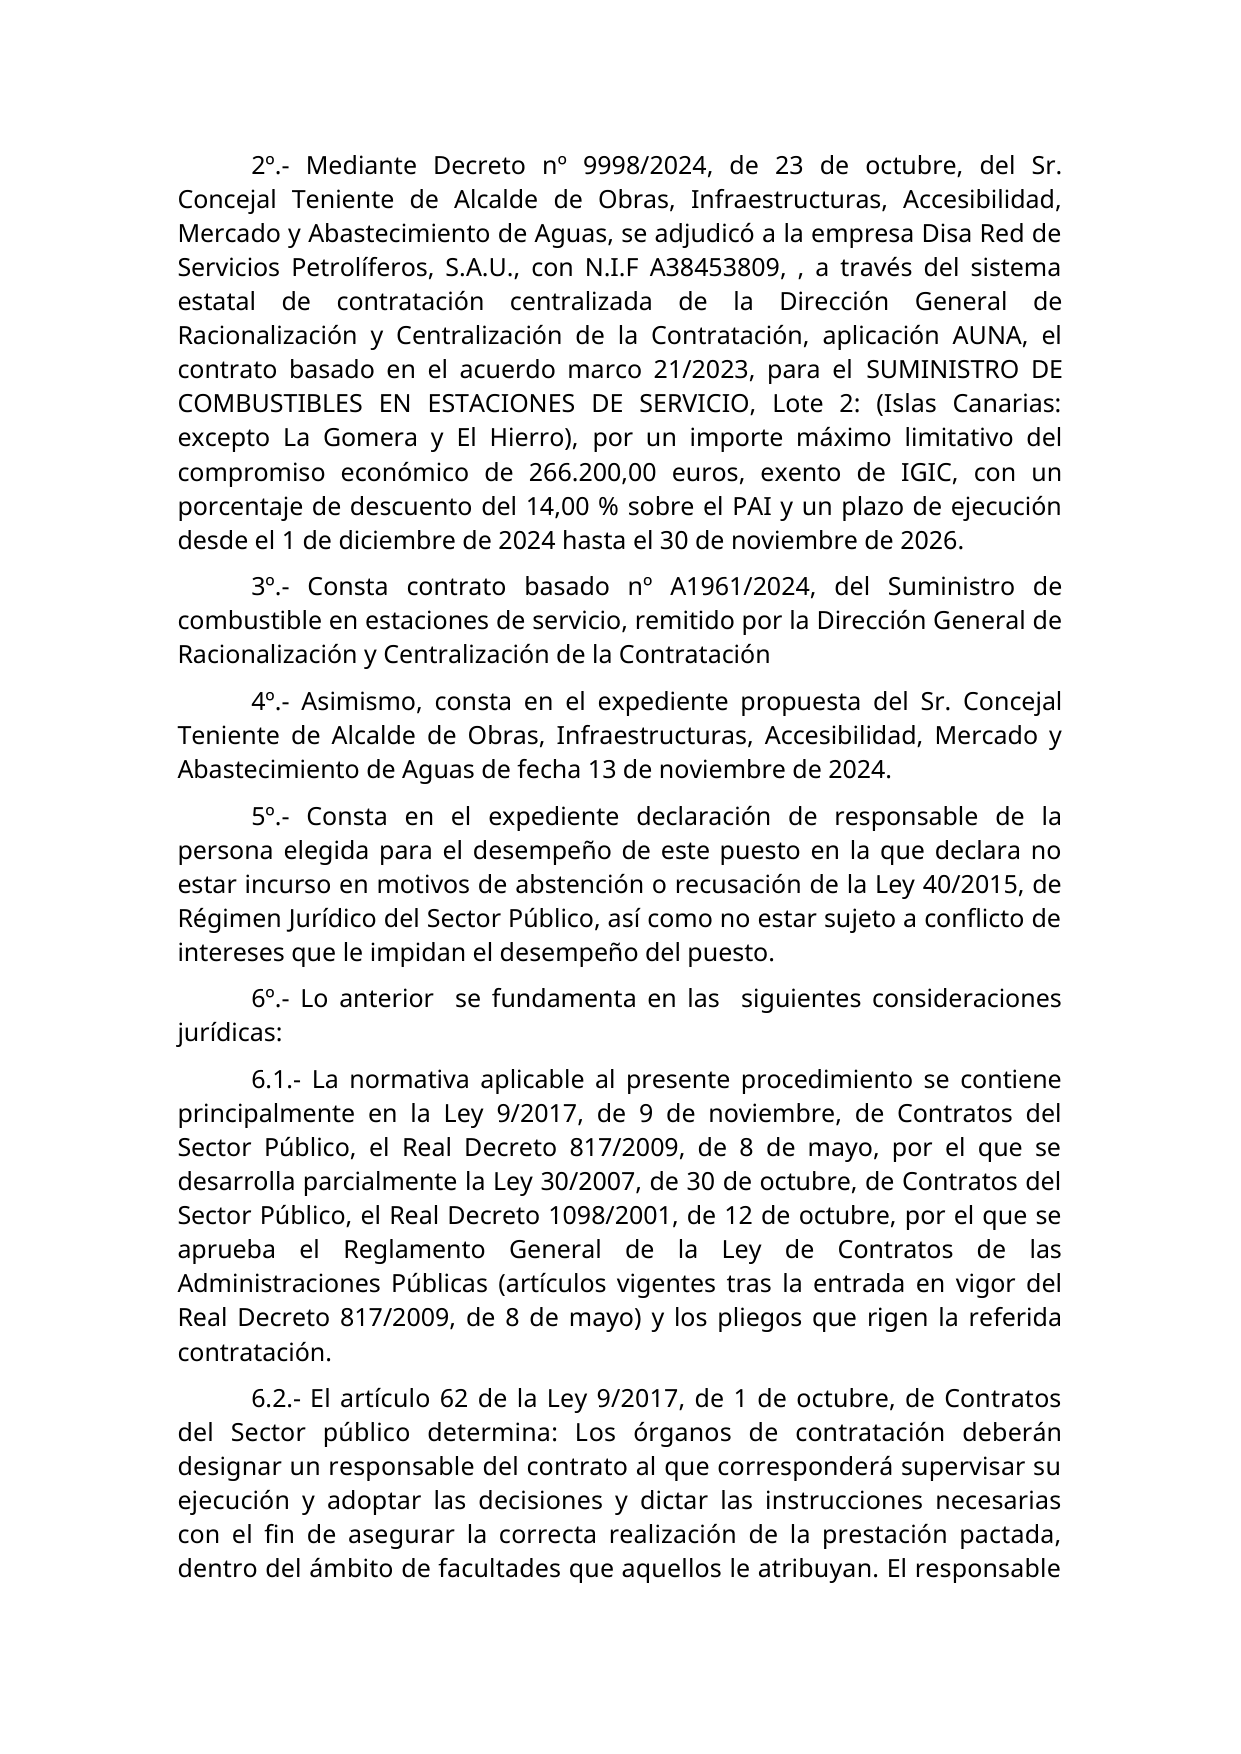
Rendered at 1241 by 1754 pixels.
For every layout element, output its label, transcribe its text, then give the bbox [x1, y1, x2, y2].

text 4º.- Asimismo, consta en el expediente propuesta del Sr. Concejal Teniente de Alcalde de Obras, Infraestructuras, Accesibilidad, Mercado y Abastecimiento de Aguas de fecha 13 de noviembre de 2024. [177, 683, 1063, 786]
text 2º.- Mediante Decreto nº 9998/2024, de 23 de octubre, del Sr. Concejal Teniente de Alcalde de Obras, Infraestructuras, Accesibilidad, Mercado y Abastecimiento de Aguas, se adjudicó a la empresa Disa Red de Servicios Petrolíferos, S.A.U., con N.I.F A38453809, , a través del sistema estatal de contratación centralizada de la Dirección General de Racionalización y Centralización de la Contratación, aplicación AUNA, el contrato basado en el acuerdo marco 21/2023, para el SUMINISTRO DE COMBUSTIBLES EN ESTACIONES DE SERVICIO, Lote 2: (Islas Canarias: excepto La Gomera y El Hierro), por un importe máximo limitativo del compromiso económico de 266.200,00 euros, exento de IGIC, con un porcentaje de descuento del 14,00 % sobre el PAI y un plazo de ejecución desde el 1 de diciembre de 2024 hasta el 30 de noviembre de 2026. [177, 148, 1063, 556]
text 6.2.- El artículo 62 de la Ley 9/2017, de 1 de octubre, de Contratos del Sector público determina: Los órganos de contratación deberán designar un responsable del contrato al que corresponderá supervisar su ejecución y adoptar las decisiones y dictar las instrucciones necesarias con el fin de asegurar la correcta realización de la prestación pactada, dentro del ámbito de facultades que aquellos le atribuyan. El responsable [177, 1381, 1063, 1585]
text 6.1.- La normativa aplicable al presente procedimiento se contiene principalmente en la Ley 9/2017, de 9 de noviembre, de Contratos del Sector Público, el Real Decreto 817/2009, de 8 de mayo, por el que se desarrolla parcialmente la Ley 30/2007, de 30 de octubre, de Contratos del Sector Público, el Real Decreto 1098/2001, de 12 de octubre, por el que se aprueba el Reglamento General de la Ley de Contratos de las Administraciones Públicas (artículos vigentes tras la entrada en vigor del Real Decreto 817/2009, de 8 de mayo) y los pliegos que rigen la referida contratación. [177, 1062, 1063, 1368]
text 3º.- Consta contrato basado nº A1961/2024, del Suministro de combustible en estaciones de servicio, remitido por la Dirección General de Racionalización y Centralización de la Contratación [177, 569, 1063, 671]
text 5º.- Consta en el expediente declaración de responsable de la persona elegida para el desempeño de este puesto en la que declara no estar incurso en motivos de abstención o recusación de la Ley 40/2015, de Régimen Jurídico del Sector Público, así como no estar sujeto a conflicto de intereses que le impidan el desempeño del puesto. [177, 798, 1063, 968]
text 6º.- Lo anterior se fundamenta en las siguientes consideraciones jurídicas: [177, 981, 1063, 1049]
